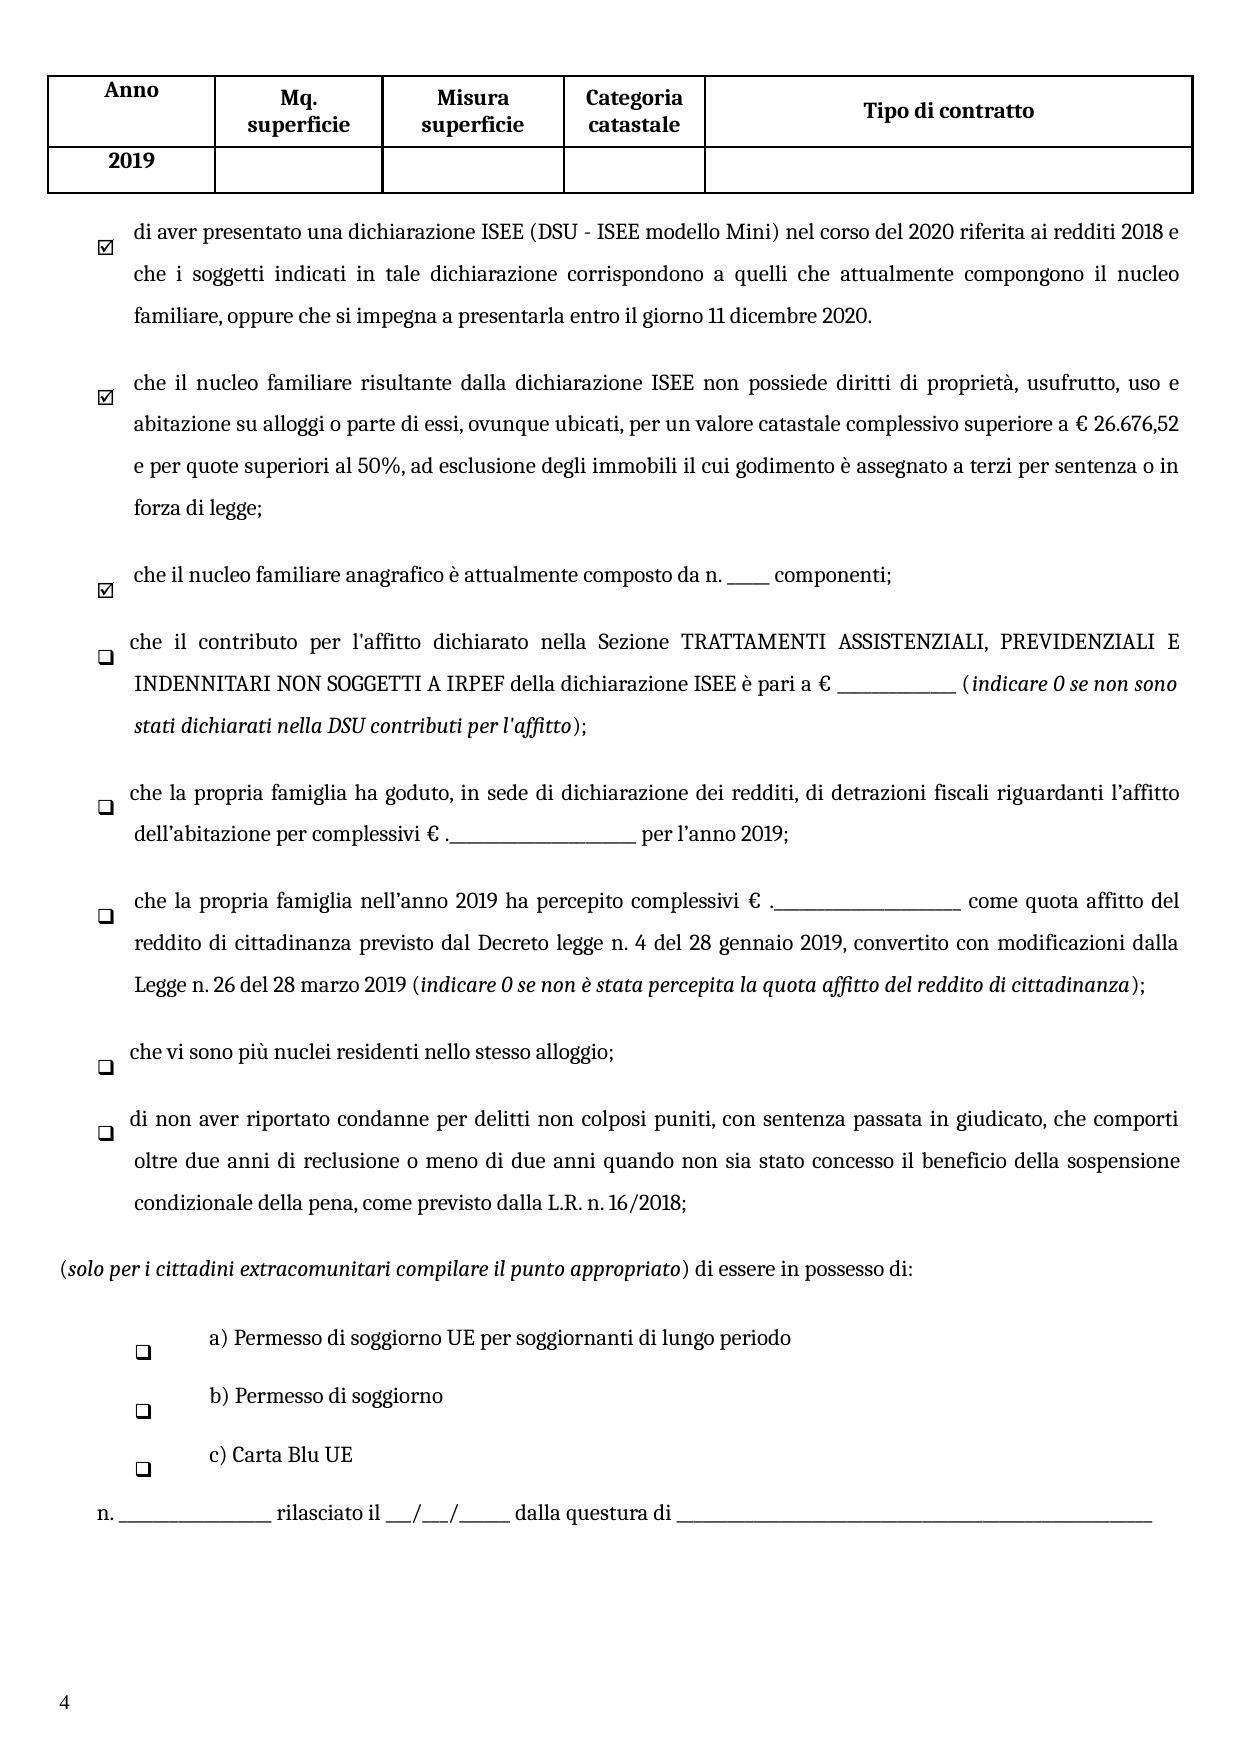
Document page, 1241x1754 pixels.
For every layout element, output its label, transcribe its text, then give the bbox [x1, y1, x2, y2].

table_cell 2019 [49, 148, 214, 192]
text (solo per i cittadini extracomunitari compilare il punto appropriato) di essere in possesso di: [59, 1256, 1181, 1298]
table_header Mq. superficie [216, 77, 381, 146]
table_header Tipo di contratto [706, 77, 1191, 146]
table_cell [565, 148, 704, 192]
list c) Carta Blu UE [134, 1442, 1181, 1483]
text n. __________________ rilasciato il ___/___/______ dalla questura di ________________________________________________________. [97, 1500, 1181, 1542]
table_cell [706, 148, 1191, 192]
table_header Anno [49, 77, 214, 146]
list che il nucleo familiare anagrafico è attualmente composto da n. _____ componenti; [96, 562, 1181, 604]
list b) Permesso di soggiorno [134, 1383, 1181, 1425]
table_header Misura superficie [384, 77, 563, 146]
list che vi sono più nuclei residenti nello stesso alloggio; [97, 1039, 1181, 1081]
list di aver presentato una dichiarazione ISEE (DSU - ISEE modello Mini) nel corso del 2020 riferita ai redditi 2018 e che i soggetti indicati in tale dichiarazione corrispondono a quelli che attualmente compongono il nucleo familiare, oppure che si impegna a presentarla entro il giorno 11 dicembre 2020. [96, 219, 1181, 344]
list di non aver riportato condanne per delitti non colposi puniti, con sentenza passata in giudicato, che comporti oltre due anni di reclusione o meno di due anni quando non sia stato concesso il beneficio della sospensione condizionale della pena, come previsto dalla L.R. n. 16/2018; [97, 1106, 1181, 1231]
list che il nucleo familiare risultante dalla dichiarazione ISEE non possiede diritti di proprietà, usufrutto, uso e abitazione su alloggi o parte di essi, ovunque ubicati, per un valore catastale complessivo superiore a € 26.676,52 e per quote superiori al 50%, ad esclusione degli immobili il cui godimento è assegnato a terzi per sentenza o in forza di legge; [96, 369, 1181, 537]
list che la propria famiglia ha goduto, in sede di dichiarazione dei redditi, di detrazioni fiscali riguardanti l’affitto dell’abitazione per complessivi € .______________________ per l’anno 2019; [97, 779, 1181, 863]
list che la propria famiglia nell’anno 2019 ha percepito complessivi € .______________________ come quota affitto del reddito di cittadinanza previsto dal Decreto legge n. 4 del 28 gennaio 2019, convertito con modificazioni dalla Legge n. 26 del 28 marzo 2019 (indicare 0 se non è stata percepita la quota affitto del reddito di cittadinanza); [97, 888, 1181, 1014]
table_cell [216, 148, 381, 192]
list che il contributo per l'affitto dichiarato nella Sezione TRATTAMENTI ASSISTENZIALI, PREVIDENZIALI E INDENNITARI NON SOGGETTI A IRPEF della dichiarazione ISEE è pari a € ______________ (indicare 0 se non sono stati dichiarati nella DSU contributi per l'affitto); [97, 629, 1181, 754]
table_header Categoria catastale [565, 77, 704, 146]
table_cell [384, 148, 563, 192]
list a) Permesso di soggiorno UE per soggiornanti di lungo periodo [134, 1324, 1181, 1366]
